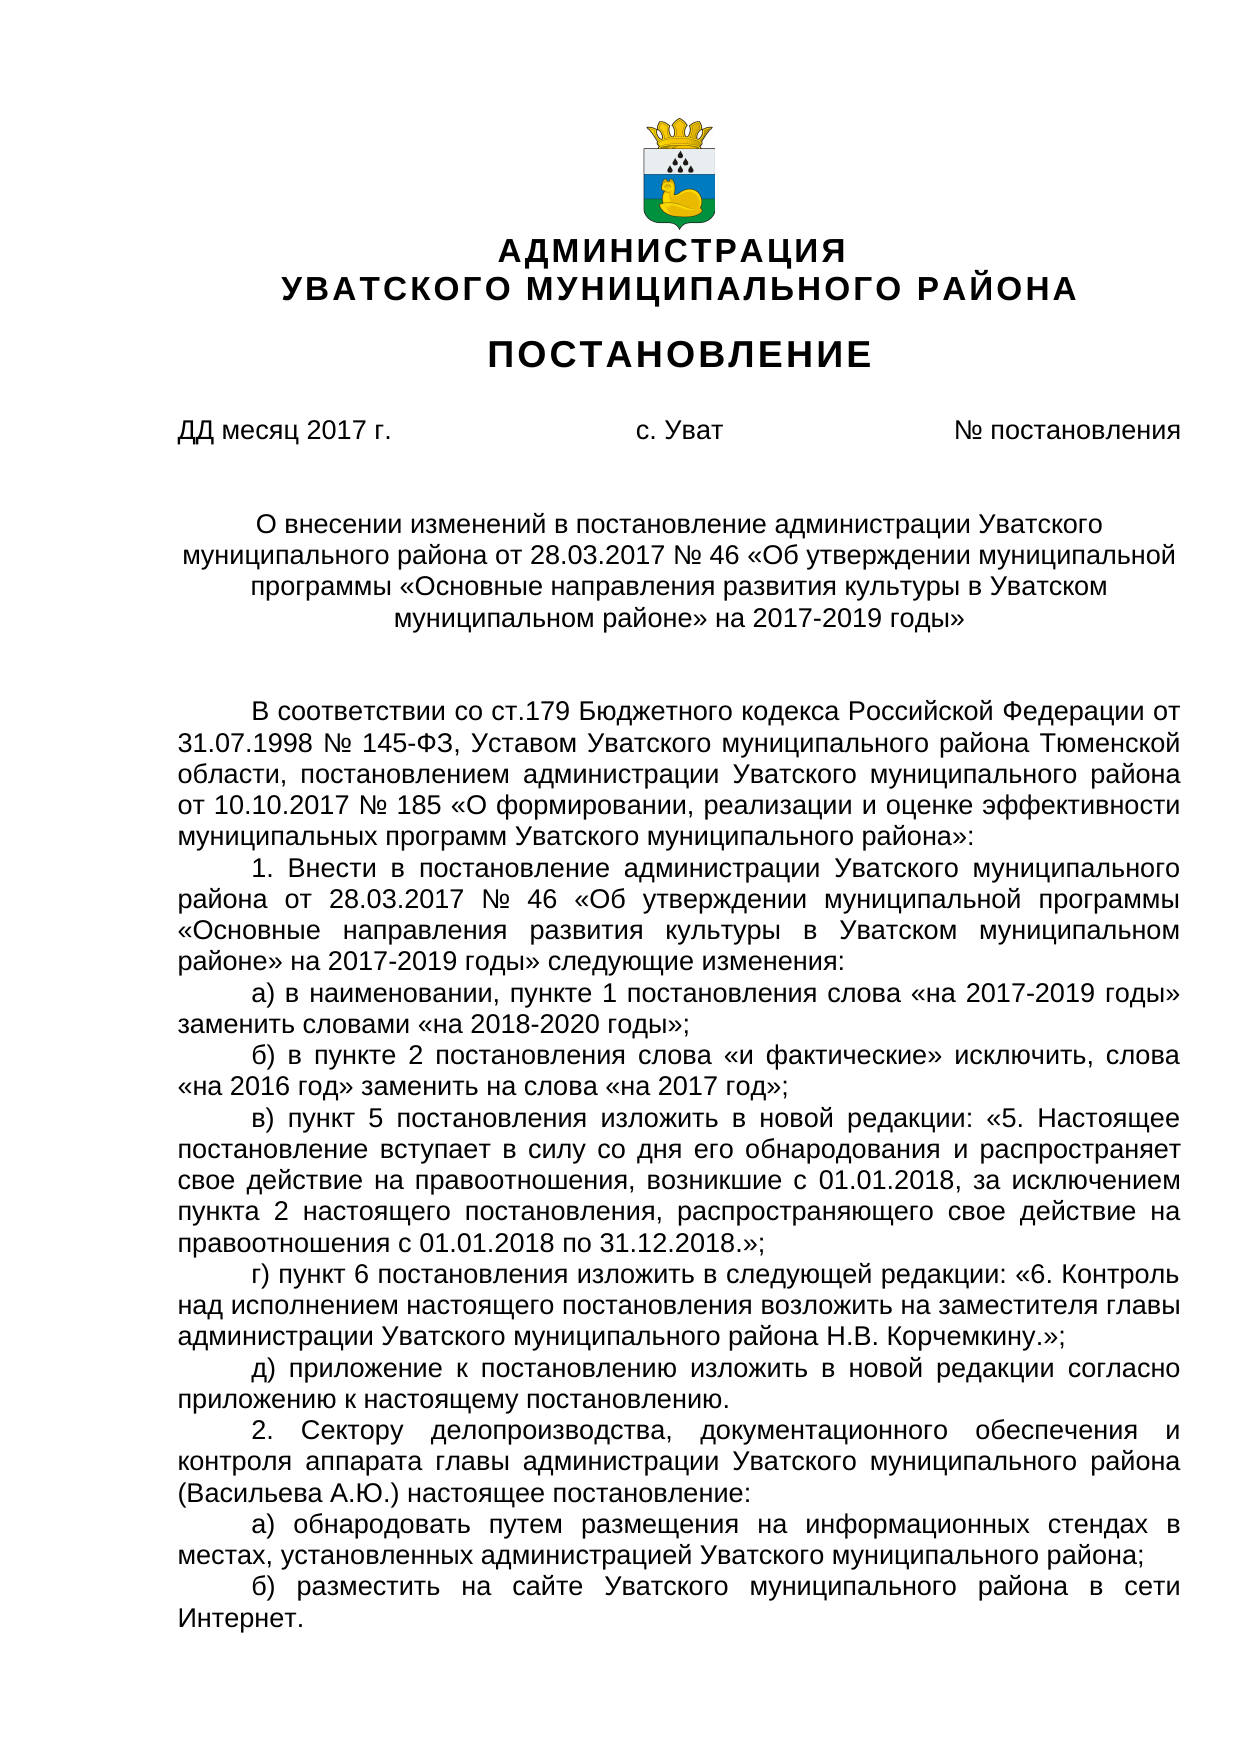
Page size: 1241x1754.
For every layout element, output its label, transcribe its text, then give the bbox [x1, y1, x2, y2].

text В соответствии со ст.179 Бюджетного кодекса Российской Федерации от 31.07.1998 № 145-ФЗ, Уставом Уватского муниципального района Тюменской области, постановлением администрации Уватского муниципального района от 10.10.2017 № 185 «О формировании, реализации и оценке эффективности муниципальных программ Уватского муниципального района»: [177, 695, 1181, 852]
text б) разместить на сайте Уватского муниципального района в сети Интернет. [177, 1570, 1181, 1633]
text 2. Сектору делопроизводства, документационного обеспечения и контроля аппарата главы администрации Уватского муниципального района (Васильева А.Ю.) настоящее постановление: [177, 1414, 1181, 1508]
text О внесении изменений в постановление администрации Уватского муниципального района от 28.03.2017 № 46 «Об утверждении муниципальной программы «Основные направления развития культуры в Уватском муниципальном районе» на 2017-2019 годы» [177, 508, 1181, 633]
text Администрация Уватского муниципального района [177, 231, 1181, 307]
text а) в наименовании, пункте 1 постановления слова «на 2017-2019 годы» заменить словами «на 2018-2020 годы»; [177, 977, 1181, 1039]
picture [643, 118, 715, 231]
text б) в пункте 2 постановления слова «и фактические» исключить, слова «на 2016 год» заменить на слова «на 2017 год»; [177, 1039, 1181, 1102]
text д) приложение к постановлению изложить в новой редакции согласно приложению к настоящему постановлению. [177, 1352, 1181, 1414]
text ДД месяц 2017 г. с. Уват № постановления [177, 414, 1181, 445]
text а) обнародовать путем размещения на информационных стендах в местах, установленных администрацией Уватского муниципального района; [177, 1508, 1181, 1570]
text в) пункт 5 постановления изложить в новой редакции: «5. Настоящее постановление вступает в силу со дня его обнародования и распространяет свое действие на правоотношения, возникшие с 01.01.2018, за исключением пункта 2 настоящего постановления, распространяющего свое действие на правоотношения с 01.01.2018 по 31.12.2018.»; [177, 1102, 1181, 1258]
text г) пункт 6 постановления изложить в следующей редакции: «6. Контроль над исполнением настоящего постановления возложить на заместителя главы администрации Уватского муниципального района Н.В. Корчемкину.»; [177, 1258, 1181, 1352]
text 1. Внести в постановление администрации Уватского муниципального района от 28.03.2017 № 46 «Об утверждении муниципальной программы «Основные направления развития культуры в Уватском муниципальном районе» на 2017-2019 годы» следующие изменения: [177, 852, 1181, 977]
text Постановление [177, 332, 1181, 376]
